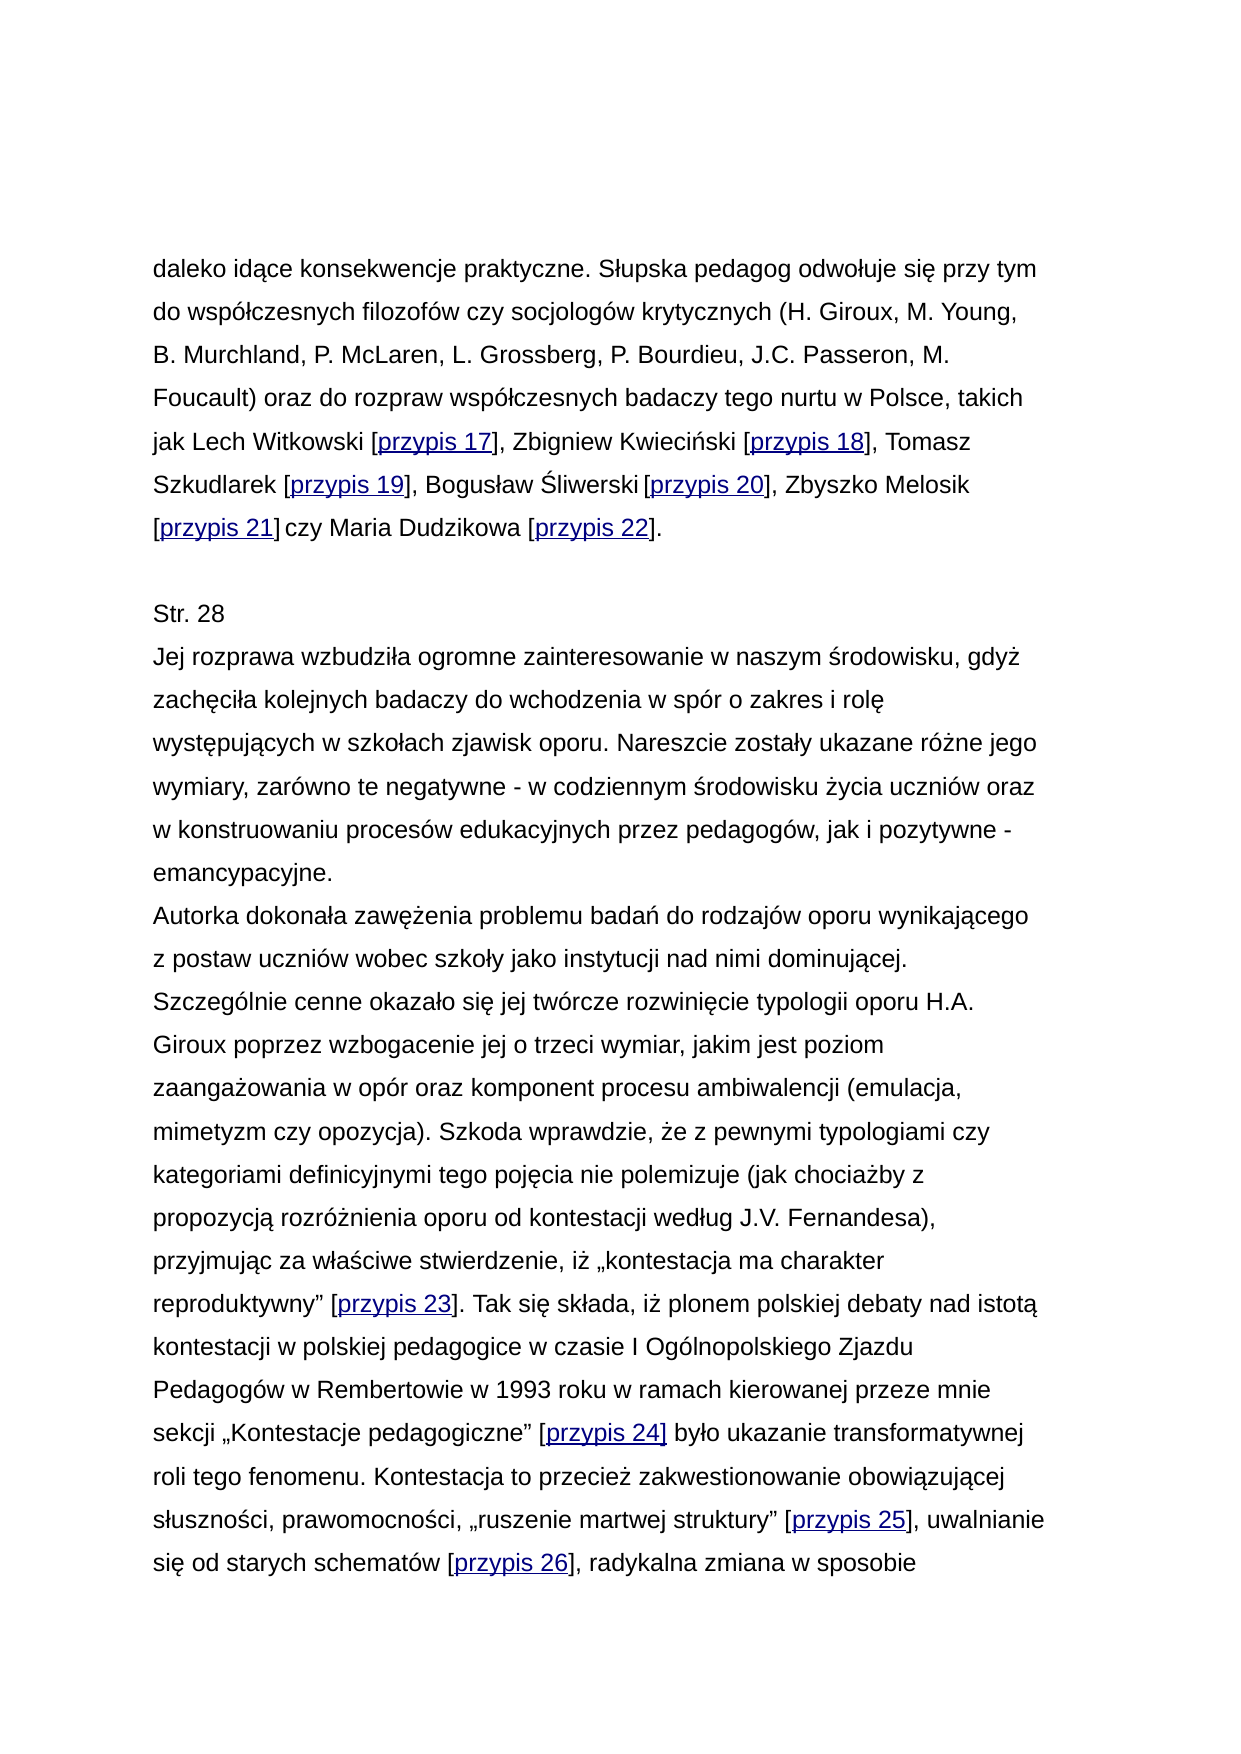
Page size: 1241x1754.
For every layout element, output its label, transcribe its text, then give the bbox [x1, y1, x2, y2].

text daleko idące konsekwencje praktyczne. Słupska pedagog odwołuje się przy tym do współczesnych filozofów czy socjologów krytycznych (H. Giroux, M. Young, B. Murchland, P. McLaren, L. Grossberg, P. Bourdieu, J.C. Passeron, M. Foucault) oraz do rozpraw współczesnych badaczy tego nurtu w Polsce, takich jak Lech Witkowski [przypis 17], Zbigniew Kwieciński [przypis 18], Tomasz Szkudlarek [przypis 19], Bogusław Śliwerski [przypis 20], Zbyszko Melosik [przypis 21] czy Maria Dudzikowa [przypis 22]. [153, 254, 1047, 542]
text Str. 28 [153, 599, 1047, 628]
text Jej rozprawa wzbudziła ogromne zainteresowanie w naszym środowisku, gdyż zachęciła kolejnych badaczy do wchodzenia w spór o zakres i rolę występujących w szkołach zjawisk oporu. Nareszcie zostały ukazane różne jego wymiary, zarówno te negatywne - w codziennym środowisku życia uczniów oraz w konstruowaniu procesów edukacyjnych przez pedagogów, jak i pozytywne - emancypacyjne. [153, 642, 1047, 887]
text Autorka dokonała zawężenia problemu badań do rodzajów oporu wynikającego z postaw uczniów wobec szkoły jako instytucji nad nimi dominującej. Szczególnie cenne okazało się jej twórcze rozwinięcie typologii oporu H.A. Giroux poprzez wzbogacenie jej o trzeci wymiar, jakim jest poziom zaangażowania w opór oraz komponent procesu ambiwalencji (emulacja, mimetyzm czy opozycja). Szkoda wprawdzie, że z pewnymi typologiami czy kategoriami definicyjnymi tego pojęcia nie polemizuje (jak chociażby z propozycją rozróżnienia oporu od kontestacji według J.V. Fernandesa), przyjmując za właściwe stwierdzenie, iż „kontestacja ma charakter reproduktywny” [przypis 23]. Tak się składa, iż plonem polskiej debaty nad istotą kontestacji w polskiej pedagogice w czasie I Ogólnopolskiego Zjazdu Pedagogów w Rembertowie w 1993 roku w ramach kierowanej przeze mnie sekcji „Kontestacje pedagogiczne” [przypis 24] było ukazanie transformatywnej roli tego fenomenu. Kontestacja to przecież zakwestionowanie obowiązującej słuszności, prawomocności, „ruszenie martwej struktury” [przypis 25], uwalnianie się od starych schematów [przypis 26], radykalna zmiana w sposobie [153, 901, 1047, 1577]
